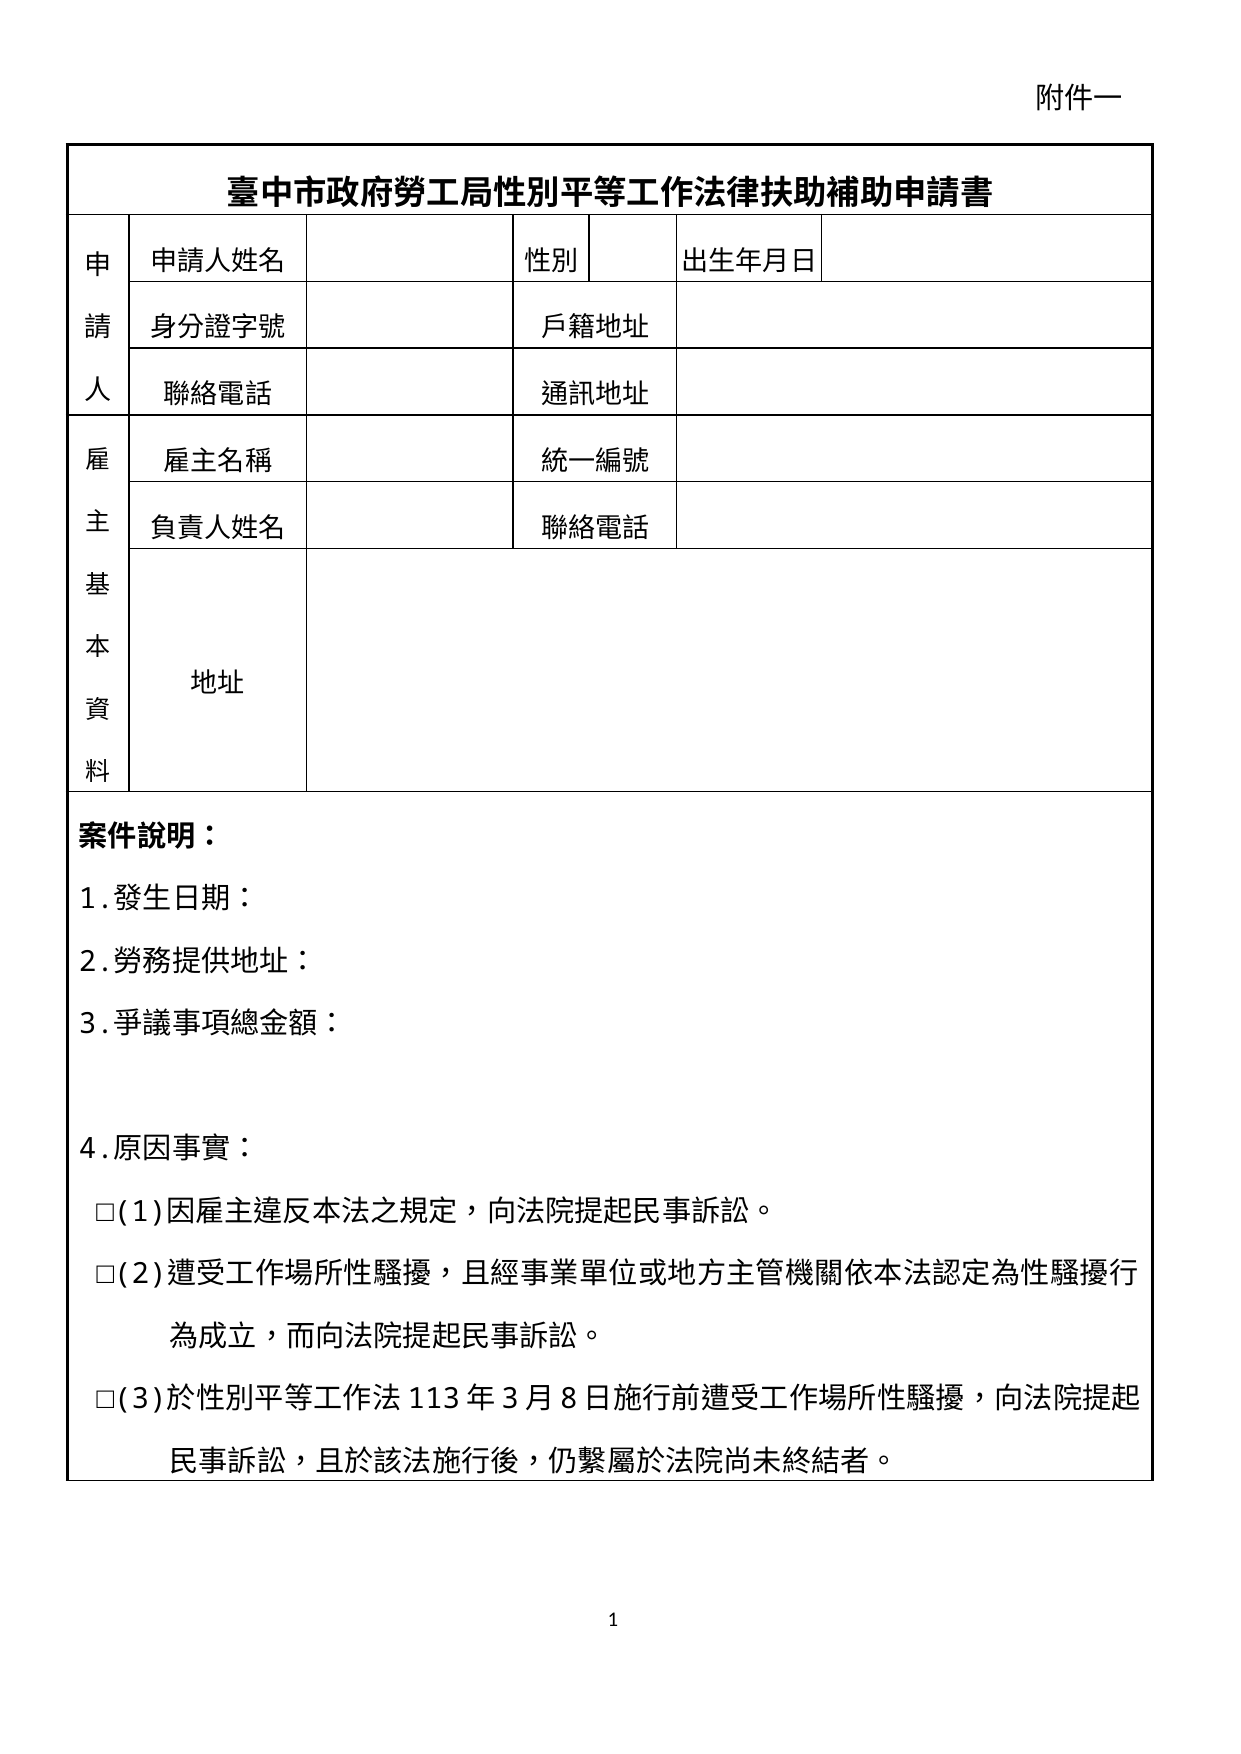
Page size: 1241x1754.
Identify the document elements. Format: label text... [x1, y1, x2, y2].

table_cell 聯絡電話 [130, 349, 306, 414]
table_cell 負責人姓名 [130, 482, 306, 548]
table_cell [677, 349, 1151, 414]
table_header 臺中市政府勞工局性別平等工作法律扶助補助申請書 [69, 146, 1151, 214]
table_cell 申 請 人 [69, 215, 128, 414]
table_cell [822, 215, 1151, 281]
table_cell [1154, 791, 1158, 1480]
table_cell [677, 282, 1151, 347]
table_cell 案件說明： 1.發生日期： 2.勞務提供地址： 3.爭議事項總金額： 4.原因事實： □(1)因雇主違反本法之規定，向法院提起民事訴訟。 □(2)遭受工作場所性騷擾，且經事業單位或地方主管機關依本法認定為性騷擾行為成立，而向法院提起民事訴訟。 □(3)於性別平等工作法113年3月8日施行前遭受工作場所性騷擾，向法院提起民事訴訟，且於該法施行後，仍繫屬於法院尚未終結者。 [69, 792, 1151, 1480]
table_cell [1154, 281, 1158, 347]
table_cell 統一編號 [514, 416, 676, 481]
table_cell 身分證字號 [130, 282, 306, 347]
table_cell 地址 [130, 549, 306, 791]
table_cell 出生年月日 [677, 215, 821, 281]
table_cell [1154, 347, 1158, 414]
table_cell [307, 482, 512, 548]
table_cell 性別 [514, 215, 588, 281]
table_cell [590, 215, 676, 281]
table_cell [307, 349, 512, 414]
table_cell 通訊地址 [514, 349, 676, 414]
table_cell 聯絡電話 [514, 482, 676, 548]
table_cell 雇主名稱 [130, 416, 306, 481]
table_cell [307, 215, 512, 281]
table_cell [1154, 214, 1158, 281]
table_header [1154, 143, 1158, 214]
table_cell [1154, 548, 1158, 791]
table_cell [307, 416, 512, 481]
table_cell 申請人姓名 [130, 215, 306, 281]
table_cell [1154, 481, 1158, 548]
table_cell [307, 549, 1151, 791]
table_cell [677, 416, 1151, 481]
table_cell 雇主 基本資料 [69, 416, 128, 791]
table_cell [307, 282, 512, 347]
table_cell [1154, 414, 1158, 481]
table_cell 戶籍地址 [514, 282, 676, 347]
table_cell [677, 482, 1151, 548]
